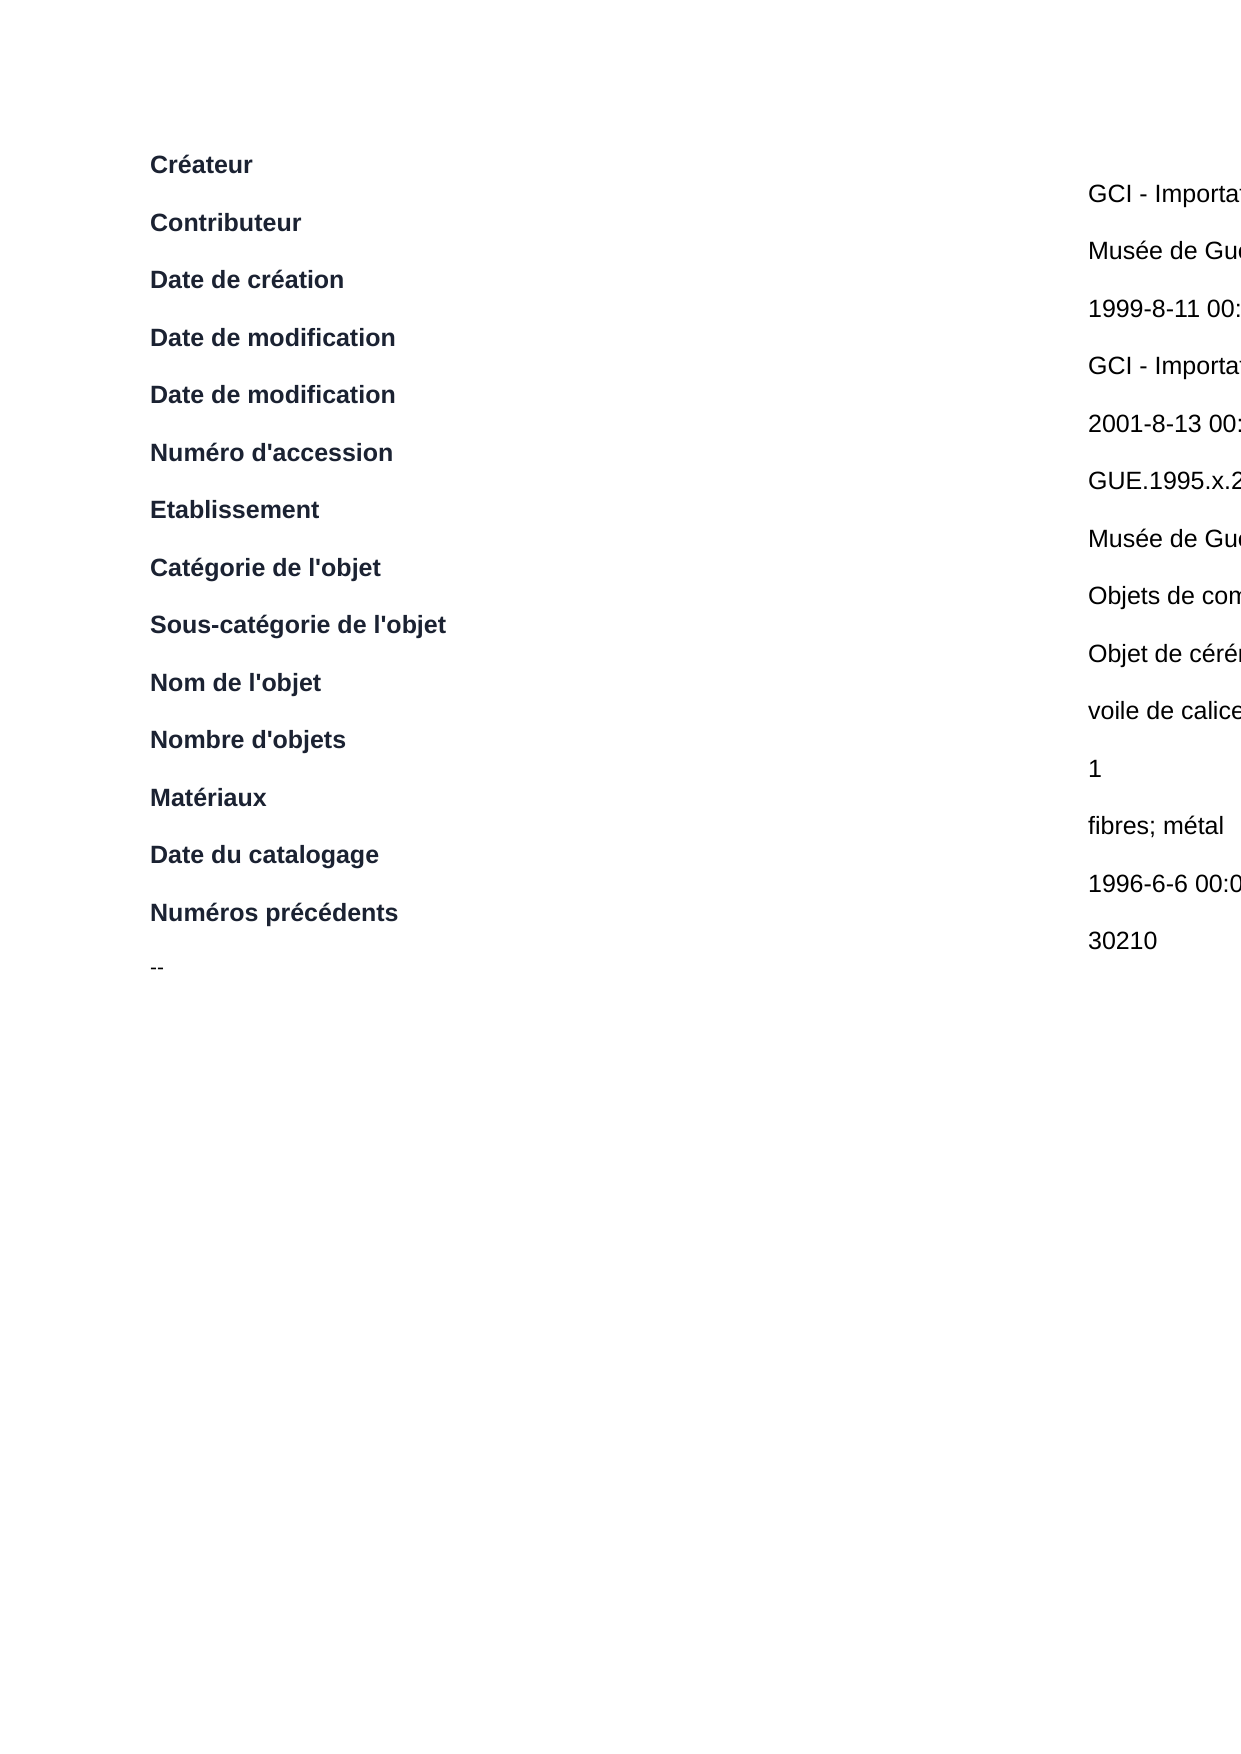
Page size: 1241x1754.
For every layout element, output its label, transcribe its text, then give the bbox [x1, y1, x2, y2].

text GCI - Importation [1088, 351, 1240, 380]
text Contributeur [150, 207, 1090, 236]
text -- [150, 955, 1090, 979]
text Matériaux [150, 782, 1090, 811]
text GCI - Importation [1088, 179, 1240, 207]
text Date de modification [150, 380, 1090, 409]
text Objet de cérémonie [1088, 639, 1240, 667]
text GUE.1995.x.293 [1088, 466, 1240, 495]
text 2001-8-13 00:00 [1088, 409, 1240, 437]
text Nombre d'objets [150, 725, 1090, 754]
text Objets de communication [1088, 581, 1240, 610]
text Date du catalogage [150, 840, 1090, 869]
text Date de création [150, 265, 1090, 294]
text Catégorie de l'objet [150, 552, 1090, 581]
text Date de modification [150, 322, 1090, 351]
text Numéro d'accession [150, 437, 1090, 466]
text Musée de Guérin [1088, 524, 1240, 552]
text fibres; métal [1088, 811, 1240, 840]
text Musée de Guérin [1088, 236, 1240, 265]
text 1999-8-11 00:00 [1088, 294, 1240, 322]
text Numéros précédents [150, 897, 1090, 926]
text 30210 [1088, 926, 1240, 955]
text voile de calice [1088, 696, 1240, 725]
text Nom de l'objet [150, 667, 1090, 696]
text Sous-catégorie de l'objet [150, 610, 1090, 639]
text 1996-6-6 00:00 [1088, 869, 1240, 897]
text 1 [1088, 754, 1240, 782]
text Etablissement [150, 495, 1090, 524]
text Créateur [150, 150, 1090, 179]
